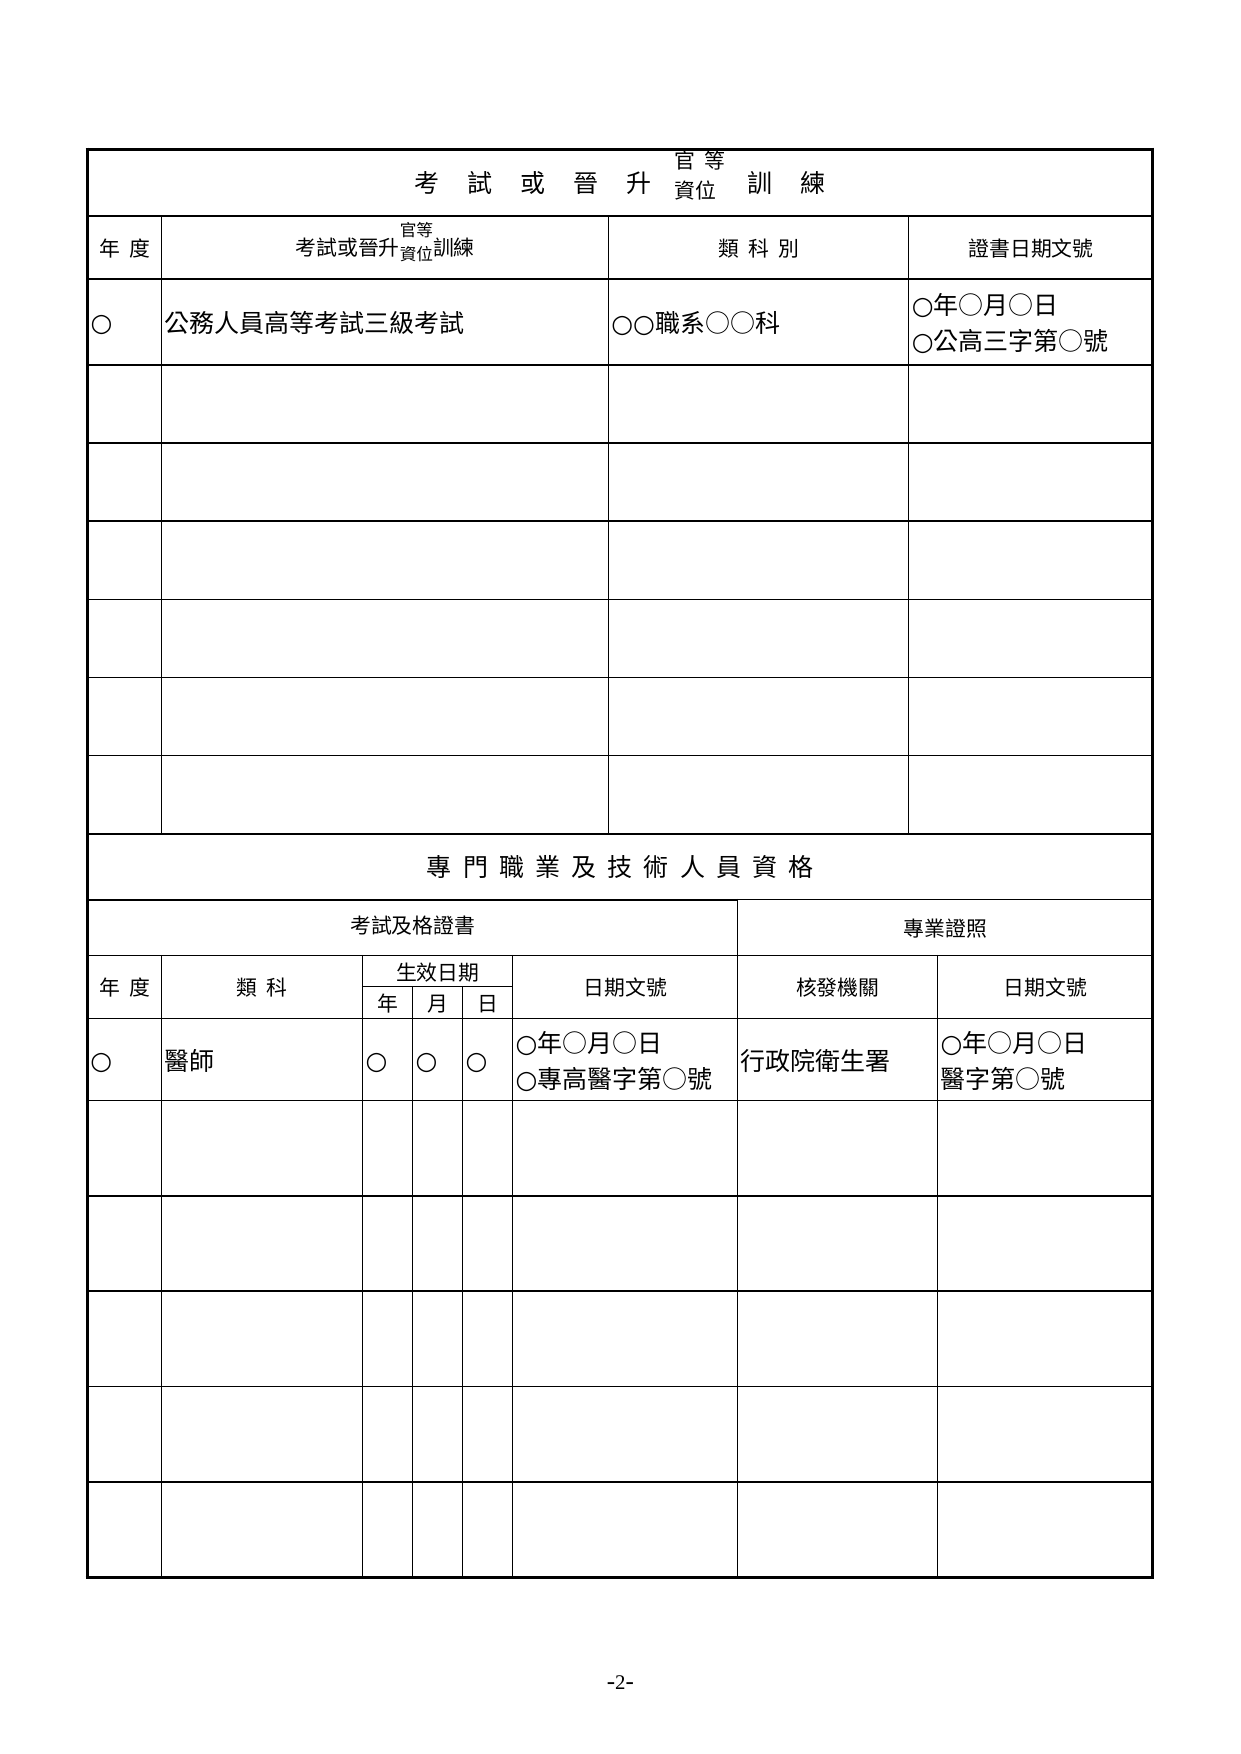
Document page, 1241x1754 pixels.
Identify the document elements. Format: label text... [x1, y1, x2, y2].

table_cell 類 科 別 [609, 217, 908, 278]
table_cell [363, 1387, 412, 1481]
table_cell [463, 1197, 512, 1290]
table_cell ○年○月○日 ○公高三字第○號 [909, 280, 1151, 364]
table_cell [162, 522, 608, 598]
table_cell 專業證照 [738, 900, 1151, 955]
table_cell [513, 1197, 737, 1290]
table_cell [162, 1101, 362, 1195]
table_cell [363, 1197, 412, 1290]
table_cell ○ [463, 1019, 512, 1100]
table_cell [89, 1483, 161, 1576]
table_cell [363, 1292, 412, 1386]
table_cell [938, 1387, 1151, 1481]
table_cell [738, 1387, 937, 1481]
table_cell [162, 1292, 362, 1386]
table_cell 證書日期文號 [909, 217, 1151, 278]
table_cell [89, 522, 161, 598]
table_cell [909, 756, 1151, 833]
table_cell [909, 522, 1151, 598]
table_cell [413, 1292, 462, 1386]
table_cell ○ [89, 280, 161, 364]
table_cell [938, 1197, 1151, 1290]
table_cell [89, 1292, 161, 1386]
table_cell 行政院衛生署 [738, 1019, 937, 1100]
table_cell [89, 600, 161, 677]
table_cell ○○職系○○科 [609, 280, 908, 364]
table_cell [463, 1101, 512, 1195]
table_cell [938, 1292, 1151, 1386]
table_cell [609, 678, 908, 755]
table_header 考 試 或 晉 升 官 等資位 訓 練 [89, 151, 1151, 215]
table_cell [413, 1101, 462, 1195]
table_cell [413, 1387, 462, 1481]
table_cell [909, 600, 1151, 677]
table_cell [609, 522, 908, 598]
table_cell [89, 1197, 161, 1290]
table_cell 考試及格證書 [89, 901, 737, 955]
table_cell [463, 1483, 512, 1576]
table_cell [89, 678, 161, 755]
table_cell ○ [89, 1019, 161, 1100]
table_cell 類 科 [162, 956, 362, 1018]
table_cell [609, 444, 908, 520]
table_cell [363, 1483, 412, 1576]
table_cell [738, 1483, 937, 1576]
table_cell [162, 444, 608, 520]
table_cell [162, 1483, 362, 1576]
table_cell [413, 1483, 462, 1576]
table_cell ○ [413, 1019, 462, 1100]
table_cell [89, 444, 161, 520]
table_cell [609, 600, 908, 677]
table_cell [89, 366, 161, 442]
table_cell [413, 1197, 462, 1290]
table_cell 醫師 [162, 1019, 362, 1100]
table_cell [162, 756, 608, 833]
table_cell 年 度 [89, 956, 161, 1018]
table_cell 生效日期 [363, 956, 512, 986]
table_cell 核發機關 [738, 956, 937, 1018]
table_cell [89, 1387, 161, 1481]
table_cell 日 [463, 987, 512, 1018]
table_cell [363, 1101, 412, 1195]
table_cell 專 門 職 業 及 技 術 人 員 資 格 [89, 835, 1151, 899]
table_cell 公務人員高等考試三級考試 [162, 280, 608, 364]
table_cell [609, 756, 908, 833]
table_cell ○ [363, 1019, 412, 1100]
table_cell [909, 366, 1151, 442]
table_cell [938, 1101, 1151, 1195]
table_cell 日期文號 [938, 956, 1151, 1018]
table_cell [609, 366, 908, 442]
table_cell 月 [413, 987, 462, 1018]
table_cell 考試或晉升官等資位訓練 [162, 217, 608, 278]
table_cell [463, 1292, 512, 1386]
table_cell [909, 678, 1151, 755]
table_cell [738, 1101, 937, 1195]
table_cell 年 度 [89, 217, 161, 278]
table_cell [938, 1483, 1151, 1576]
table_cell [513, 1387, 737, 1481]
table_cell 年 [363, 987, 412, 1018]
table_cell [463, 1387, 512, 1481]
table_cell ○年○月○日 ○專高醫字第○號 [513, 1019, 737, 1100]
table_cell [738, 1292, 937, 1386]
table_cell [162, 600, 608, 677]
table_cell [89, 756, 161, 833]
table_cell [162, 1387, 362, 1481]
table_cell [162, 678, 608, 755]
table_cell [513, 1292, 737, 1386]
table_cell [513, 1483, 737, 1576]
table_cell [89, 1101, 161, 1195]
table_cell [738, 1197, 937, 1290]
table_cell ○年○月○日 醫字第○號 [938, 1019, 1151, 1100]
table_cell [909, 444, 1151, 520]
table_cell 日期文號 [513, 956, 737, 1018]
table_cell [162, 366, 608, 442]
table_cell [513, 1101, 737, 1195]
table_cell [162, 1197, 362, 1290]
